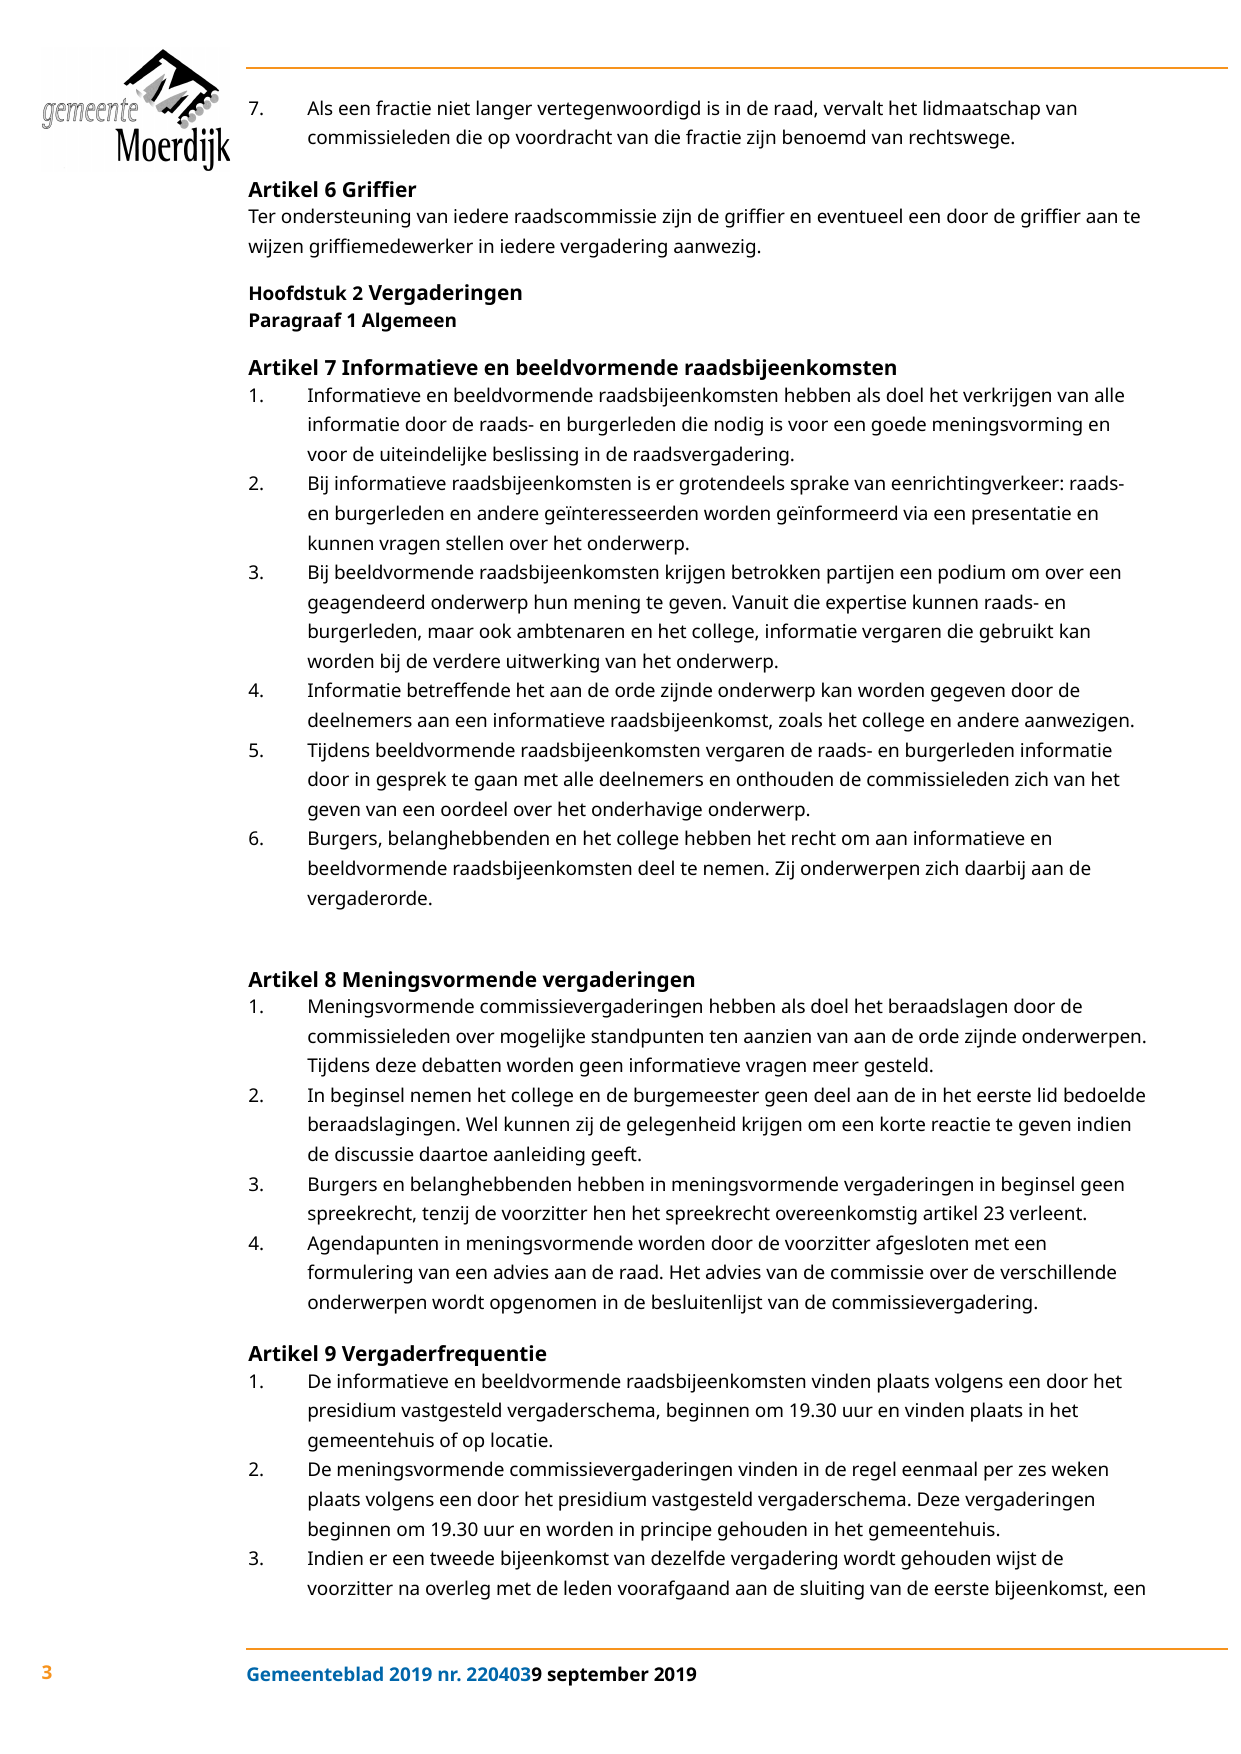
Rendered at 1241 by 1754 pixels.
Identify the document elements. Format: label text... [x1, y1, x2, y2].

list Burgers, belanghebbenden en het college hebben het recht om aan informatieve en beeldvormende raadsbijeenkomsten deel te nemen. Zij onderwerpen zich daarbij aan de vergaderorde. [248, 826, 1152, 911]
list Bij beeldvormende raadsbijeenkomsten krijgen betrokken partijen een podium om over een geagendeerd onderwerp hun mening te geven. Vanuit die expertise kunnen raads- en burgerleden, maar ook ambtenaren en het college, informatie vergaren die gebruikt kan worden bij de verdere uitwerking van het onderwerp. [248, 559, 1152, 674]
list Meningsvormende commissievergaderingen hebben als doel het beraadslagen door de commissieleden over mogelijke standpunten ten aanzien van aan de orde zijnde onderwerpen. Tijdens deze debatten worden geen informatieve vragen meer gesteld. [248, 993, 1152, 1078]
list Indien er een tweede bijeenkomst van dezelfde vergadering wordt gehouden wijst de voorzitter na overleg met de leden voorafgaand aan de sluiting van de eerste bijeenkomst, een [248, 1545, 1152, 1601]
list De meningsvormende commissievergaderingen vinden in de regel eenmaal per zes weken plaats volgens een door het presidium vastgesteld vergaderschema. Deze vergaderingen beginnen om 19.30 uur en worden in principe gehouden in het gemeentehuis. [248, 1457, 1152, 1542]
text Hoofdstuk 2 Vergaderingen [248, 278, 1152, 307]
text Artikel 7 Informatieve en beeldvormende raadsbijeenkomsten [248, 353, 1152, 382]
text Artikel 6 Griffier [248, 175, 1152, 203]
text Artikel 9 Vergaderfrequentie [248, 1339, 1152, 1368]
text Paragraaf 1 Algemeen [248, 307, 1152, 333]
list Agendapunten in meningsvormende worden door de voorzitter afgesloten met een formulering van een advies aan de raad. Het advies van de commissie over de verschillende onderwerpen wordt opgenomen in de besluitenlijst van de commissievergadering. [248, 1230, 1152, 1315]
list In beginsel nemen het college en de burgemeester geen deel aan de in het eerste lid bedoelde beraadslagingen. Wel kunnen zij de gelegenheid krijgen om een korte reactie te geven indien de discussie daartoe aanleiding geeft. [248, 1082, 1152, 1167]
list Informatie betreffende het aan de orde zijnde onderwerp kan worden gegeven door de deelnemers aan een informatieve raadsbijeenkomst, zoals het college en andere aanwezigen. [248, 678, 1152, 733]
list Bij informatieve raadsbijeenkomsten is er grotendeels sprake van eenrichtingverkeer: raads- en burgerleden en andere geïnteresseerden worden geïnformeerd via een presentatie en kunnen vragen stellen over het onderwerp. [248, 471, 1152, 556]
list De informatieve en beeldvormende raadsbijeenkomsten vinden plaats volgens een door het presidium vastgesteld vergaderschema, beginnen om 19.30 uur en vinden plaats in het gemeentehuis of op locatie. [248, 1368, 1152, 1453]
list Burgers en belanghebbenden hebben in meningsvormende vergaderingen in beginsel geen spreekrecht, tenzij de voorzitter hen het spreekrecht overeenkomstig artikel 23 verleent. [248, 1171, 1152, 1226]
list Tijdens beeldvormende raadsbijeenkomsten vergaren de raads- en burgerleden informatie door in gesprek te gaan met alle deelnemers en onthouden de commissieleden zich van het geven van een oordeel over het onderhavige onderwerp. [248, 737, 1152, 822]
picture [41, 47, 231, 172]
text Ter ondersteuning van iedere raadscommissie zijn de griffier en eventueel een door de griffier aan te wijzen griffiemedewerker in iedere vergadering aanwezig. [248, 203, 1152, 258]
text Artikel 8 Meningsvormende vergaderingen [248, 965, 1152, 993]
list Als een fractie niet langer vertegenwoordigd is in de raad, vervalt het lidmaatschap van commissieleden die op voordracht van die fractie zijn benoemd van rechtswege. [248, 95, 1152, 150]
list Informatieve en beeldvormende raadsbijeenkomsten hebben als doel het verkrijgen van alle informatie door de raads- en burgerleden die nodig is voor een goede meningsvorming en voor de uiteindelijke beslissing in de raadsvergadering. [248, 382, 1152, 467]
